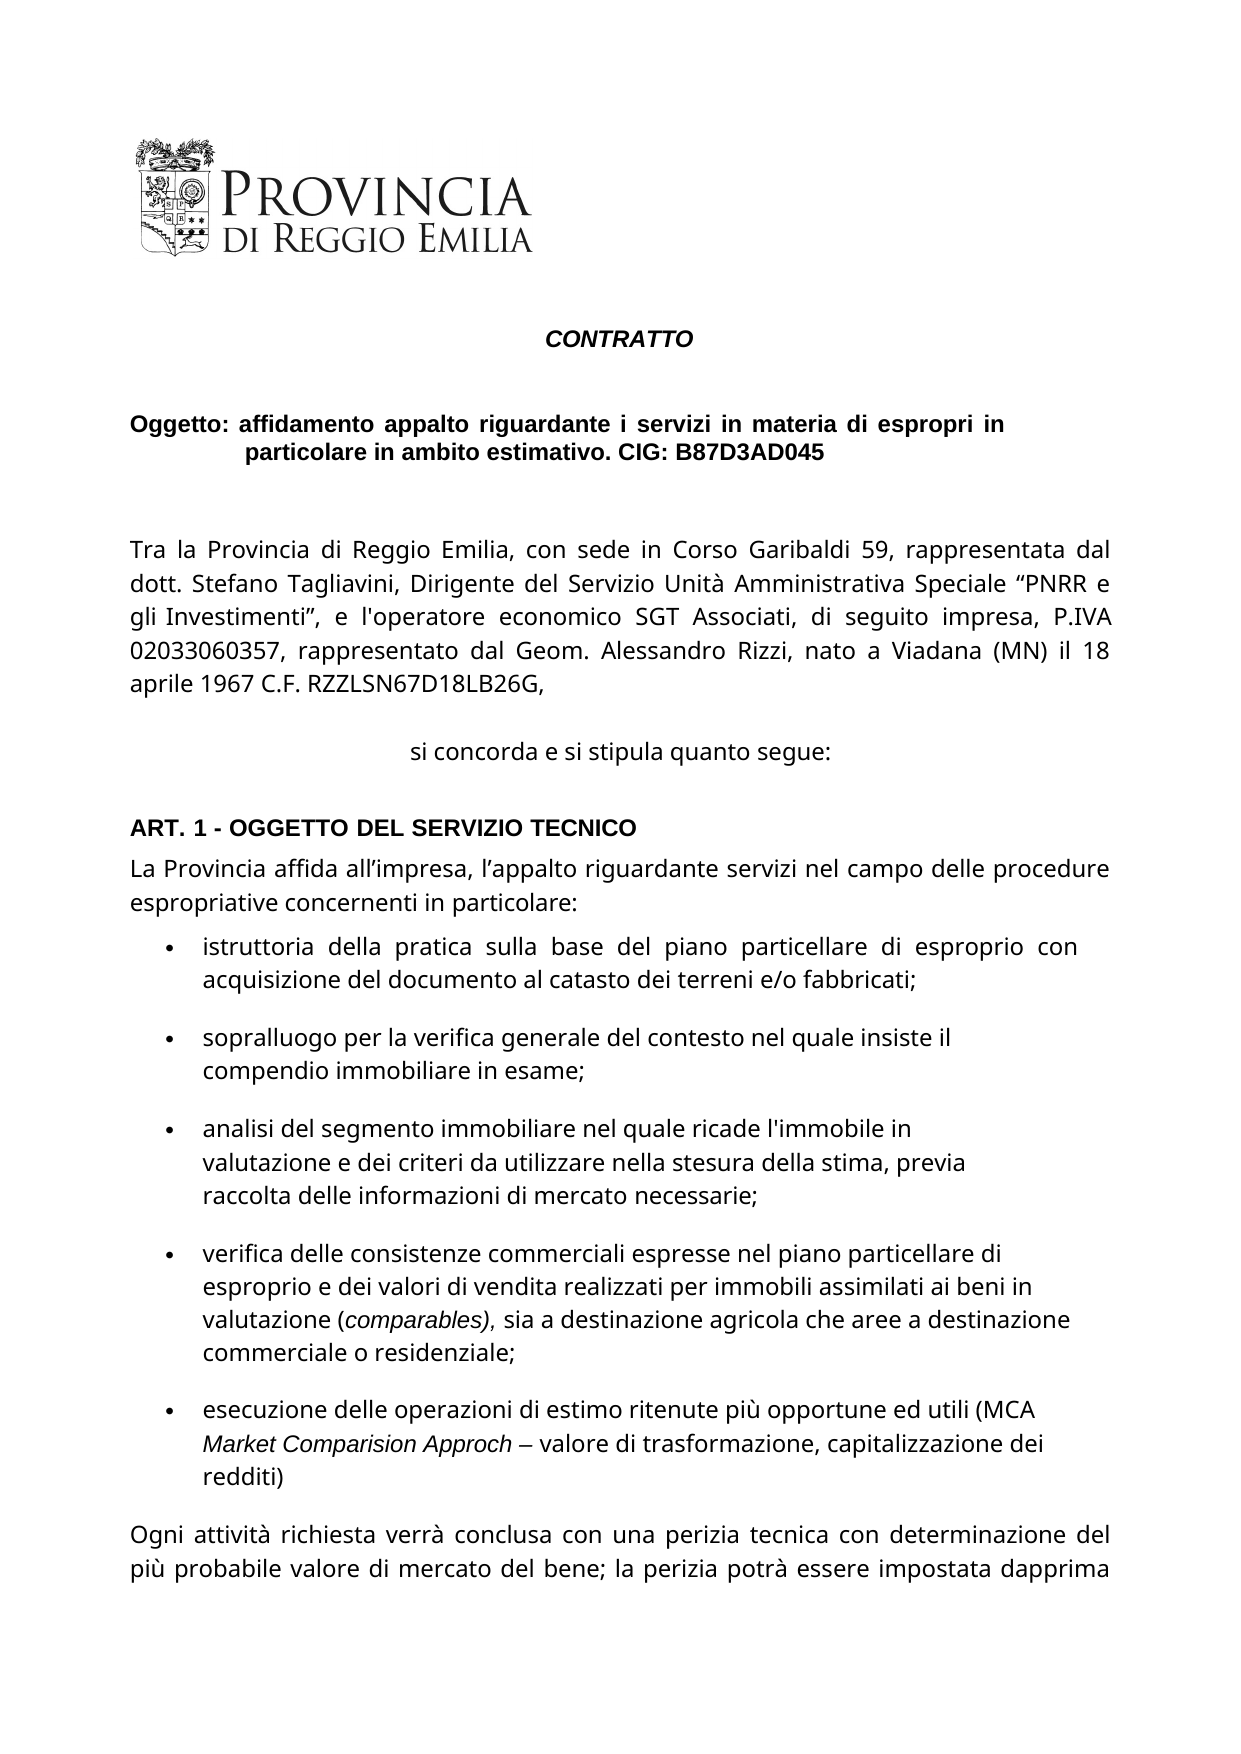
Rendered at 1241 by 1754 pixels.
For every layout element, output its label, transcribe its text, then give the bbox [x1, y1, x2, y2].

text Tra la Provincia di Reggio Emilia, con sede in Corso Garibaldi 59, rappresentata dal dott. Stefano Tagliavini, Dirigente del Servizio Unità Amministrativa Speciale “PNRR e gli Investimenti”, e l'operatore economico SGT Associati, di seguito impresa, P.IVA 02033060357, rappresentato dal Geom. Alessandro Rizzi, nato a Viadana (MN) il 18 aprile 1967 C.F. RZZLSN67D18LB26G, [129, 533, 1112, 699]
list istruttoria della pratica sulla base del piano particellare di esproprio con acquisizione del documento al catasto dei terreni e/o fabbricati; [166, 929, 1079, 996]
text si concorda e si stipula quanto segue: [129, 734, 1112, 767]
list sopralluogo per la verifica generale del contesto nel quale insiste il compendio immobiliare in esame; [166, 1021, 1015, 1087]
text Ogni attività richiesta verrà conclusa con una perizia tecnica con determinazione del più probabile valore di mercato del bene; la perizia potrà essere impostata dapprima [129, 1518, 1112, 1584]
subtitle ART. 1 - OGGETTO DEL SERVIZIO TECNICO [129, 813, 1122, 841]
subtitle Oggetto: affidamento appalto riguardante i servizi in materia di espropri in particolare in ambito estimativo. CIG: B87D3AD045 [129, 409, 1112, 465]
text La Provincia affida all’impresa, l’appalto riguardante servizi nel campo delle procedure espropriative concernenti in particolare: [129, 852, 1112, 918]
list esecuzione delle operazioni di estimo ritenute più opportune ed utili (MCA Market Comparision Approch – valore di trasformazione, capitalizzazione dei redditi) [166, 1393, 1048, 1493]
text CONTRATTO [119, 325, 1122, 353]
picture [133, 138, 533, 259]
list verifica delle consistenze commerciali espresse nel piano particellare di esproprio e dei valori di vendita realizzati per immobili assimilati ai beni in valutazione (comparables), sia a destinazione agricola che aree a destinazione commerciale o residenziale; [166, 1237, 1110, 1368]
list analisi del segmento immobiliare nel quale ricade l'immobile in valutazione e dei criteri da utilizzare nella stesura della stima, previa raccolta delle informazioni di mercato necessarie; [166, 1112, 1015, 1211]
